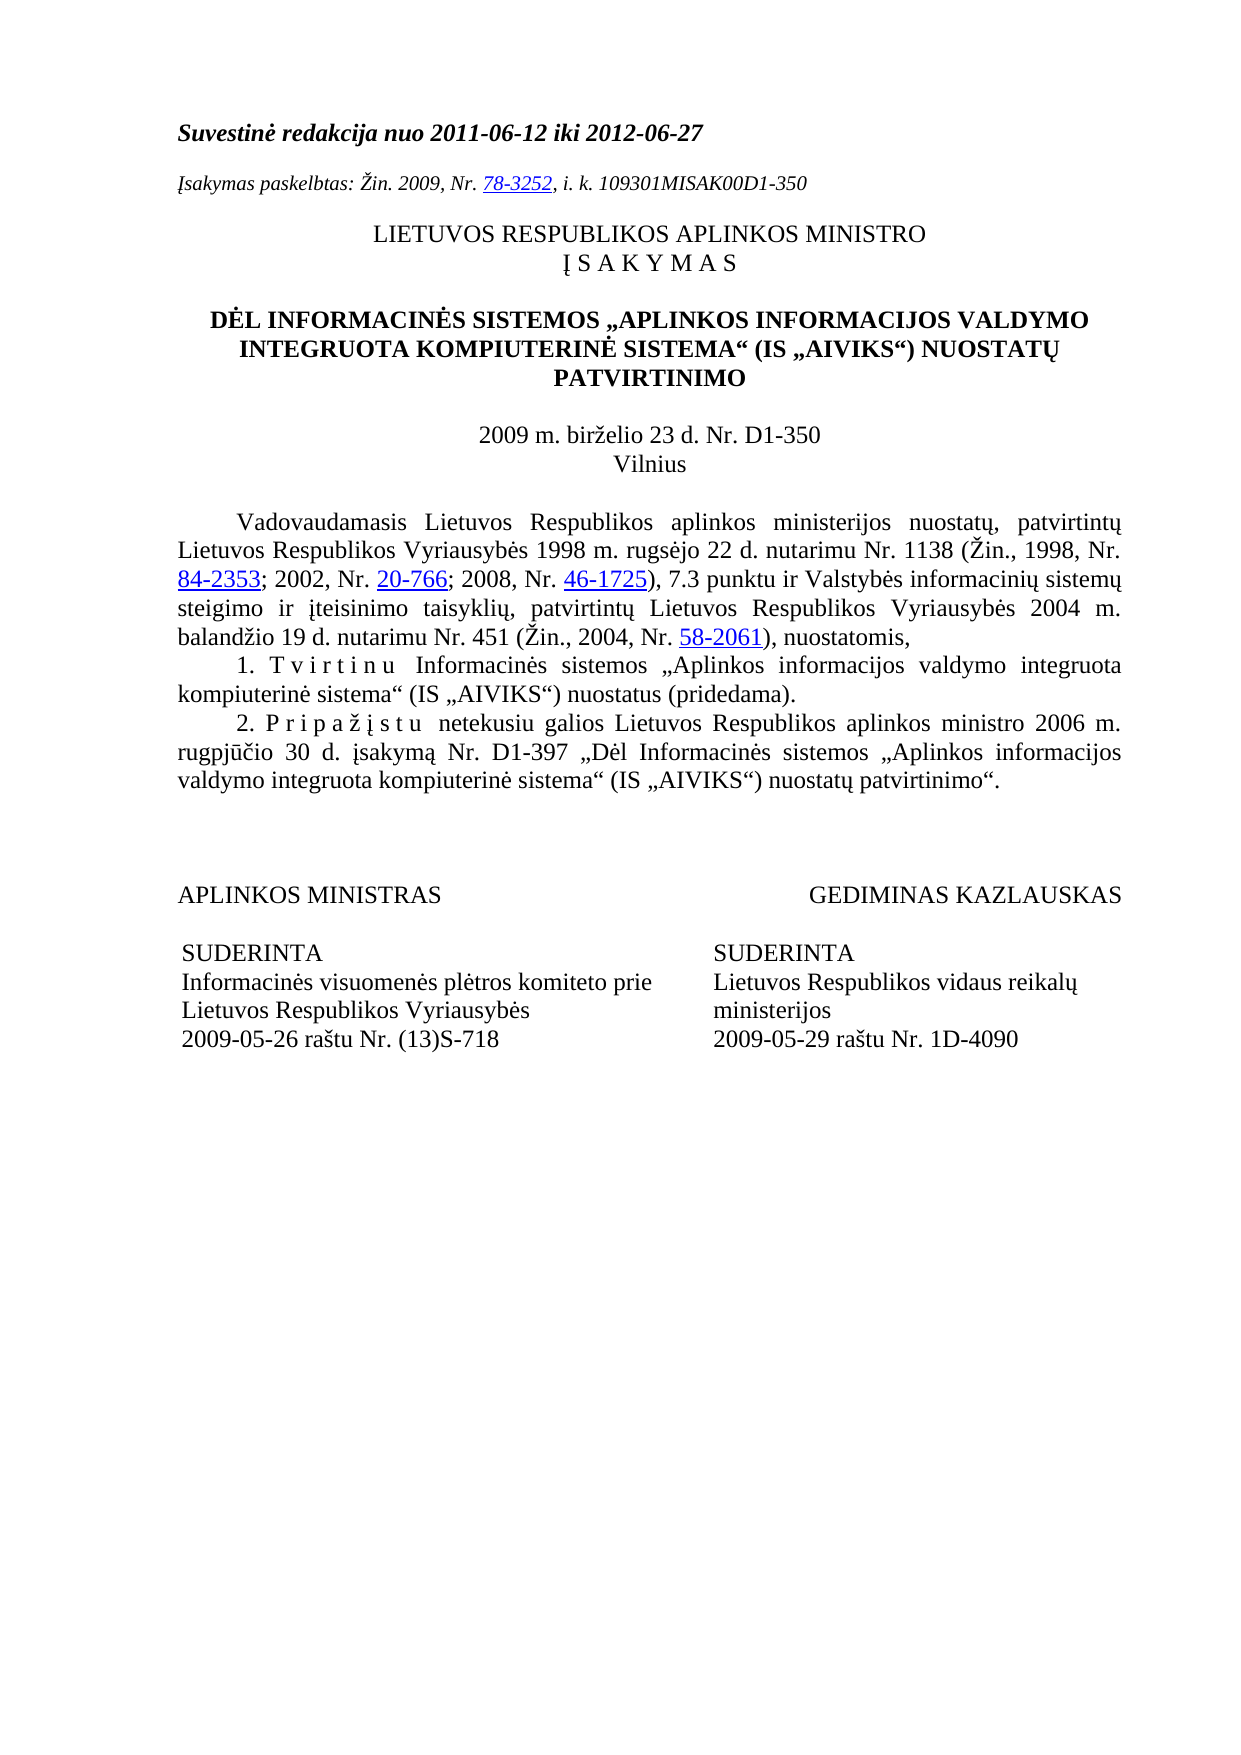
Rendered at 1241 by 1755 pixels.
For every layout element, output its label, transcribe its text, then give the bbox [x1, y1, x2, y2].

text LIETUVOS RESPUBLIKOS APLINKOS MINISTRO [177, 219, 1122, 248]
text Suvestinė redakcija nuo 2011-06-12 iki 2012-06-27 [177, 118, 1122, 147]
text APLINKOS MINISTRAS GEDIMINAS KAZLAUSKAS [177, 880, 1122, 909]
text 2. Pripažįstu netekusiu galios Lietuvos Respublikos aplinkos ministro 2006 m. rugpjūčio 30 d. įsakymą Nr. D1-397 „Dėl Informacinės sistemos „Aplinkos informacijos valdymo integruota kompiuterinė sistema“ (IS „AIVIKS“) nuostatų patvirtinimo“. [177, 708, 1122, 794]
text 2009 m. birželio 23 d. Nr. D1-350 [177, 420, 1122, 449]
table_header SUDERINTA Informacinės visuomenės plėtros komiteto prie Lietuvos Respublikos Vyriausybės 2009-05-26 raštu Nr. (13)S-718 [177, 938, 709, 1053]
text Vadovaudamasis Lietuvos Respublikos aplinkos ministerijos nuostatų, patvirtintų Lietuvos Respublikos Vyriausybės 1998 m. rugsėjo 22 d. nutarimu Nr. 1138 (Žin., 1998, Nr. 84-2353; 2002, Nr. 20-766; 2008, Nr. 46-1725), 7.3 punktu ir Valstybės informacinių sistemų steigimo ir įteisinimo taisyklių, patvirtintų Lietuvos Respublikos Vyriausybės 2004 m. balandžio 19 d. nutarimu Nr. 451 (Žin., 2004, Nr. 58-2061), nuostatomis, [177, 507, 1122, 650]
text Vilnius [177, 449, 1122, 478]
table_header SUDERINTA Lietuvos Respublikos vidaus reikalų ministerijos 2009-05-29 raštu Nr. 1D-4090 [709, 938, 1122, 1053]
text Įsakymas paskelbtas: Žin. 2009, Nr. 78-3252, i. k. 109301MISAK00D1-350 [177, 171, 1122, 195]
text ĮSAKYMAS [177, 248, 1122, 277]
text DĖL INFORMACINĖS SISTEMOS „APLINKOS INFORMACIJOS VALDYMO INTEGRUOTA KOMPIUTERINĖ SISTEMA“ (IS „AIVIKS“) NUOSTATŲ PATVIRTINIMO [177, 305, 1122, 392]
text 1. Tvirtinu Informacinės sistemos „Aplinkos informacijos valdymo integruota kompiuterinė sistema“ (IS „AIVIKS“) nuostatus (pridedama). [177, 650, 1122, 708]
